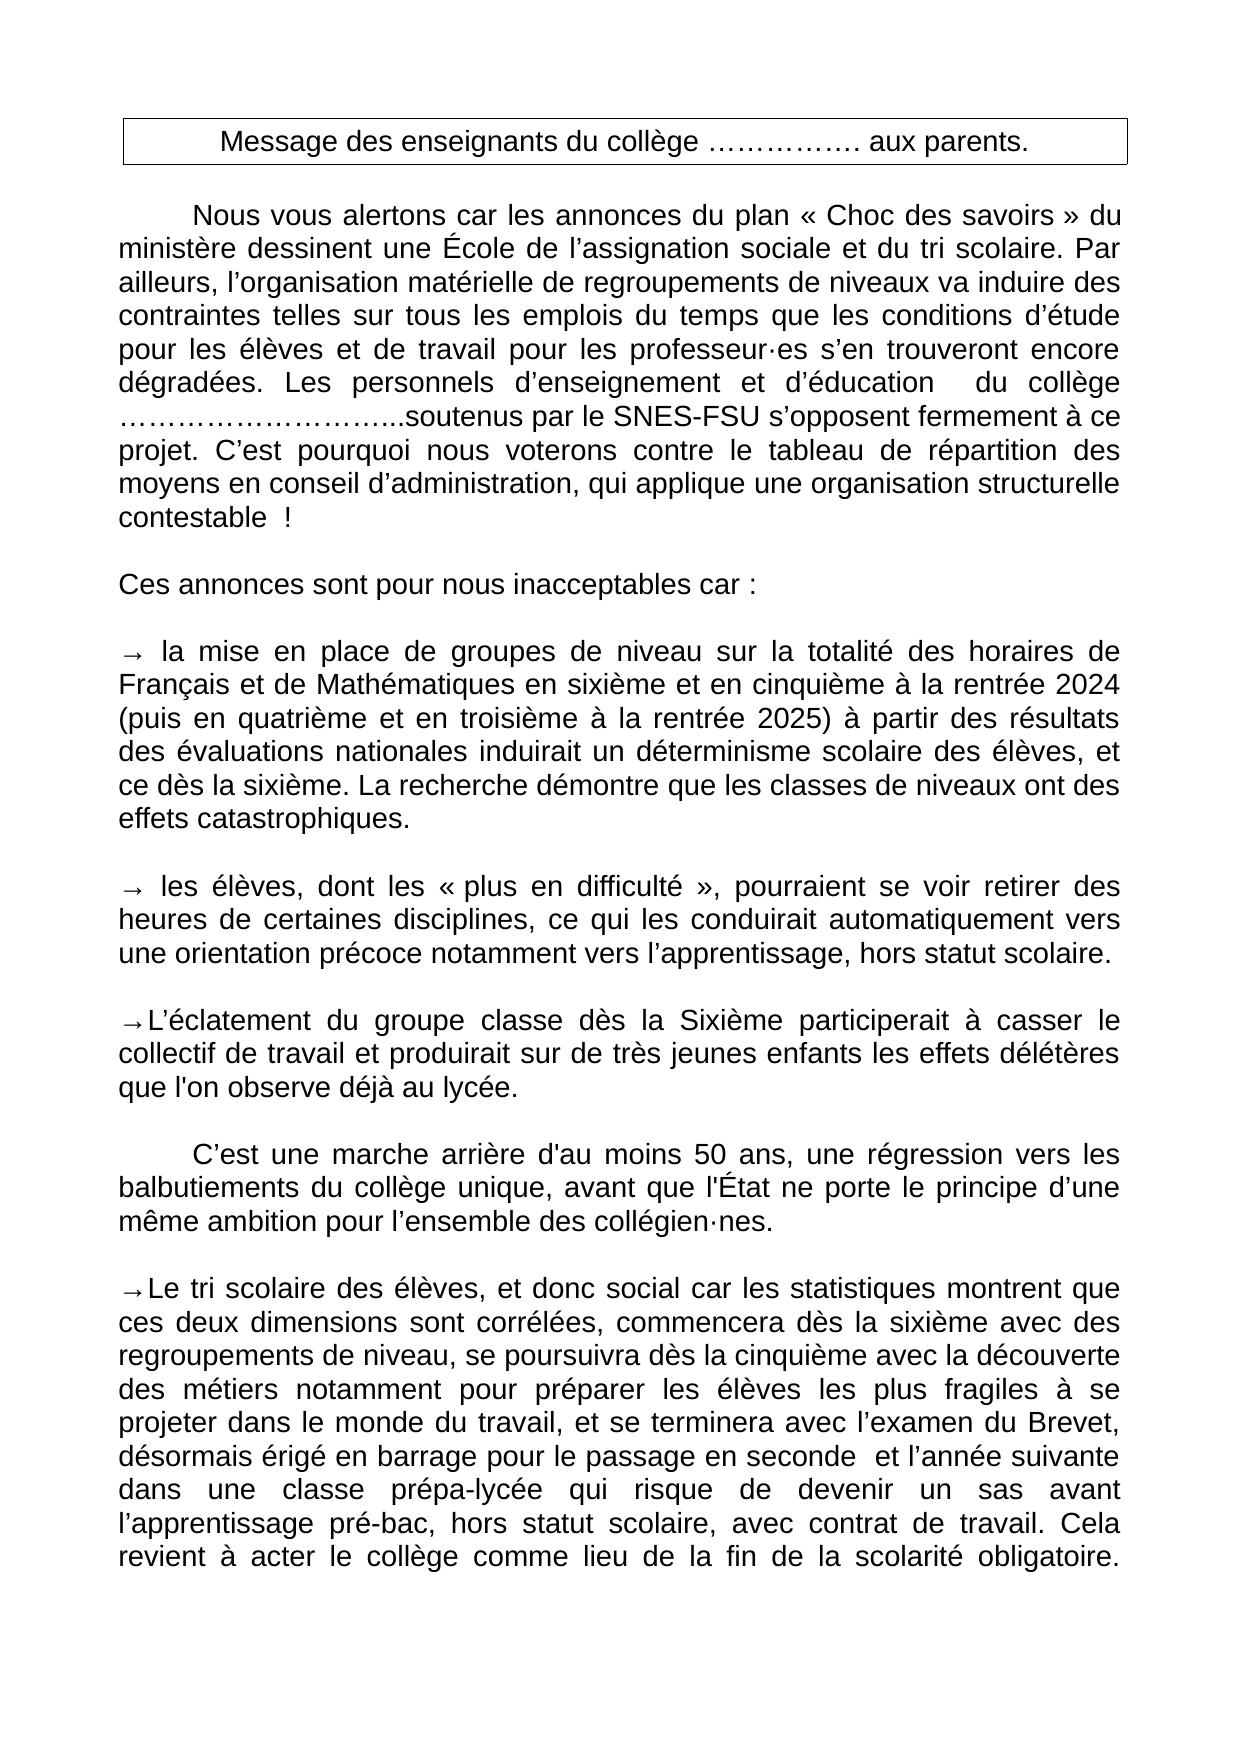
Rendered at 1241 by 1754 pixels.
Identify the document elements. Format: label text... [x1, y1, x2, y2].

text →Le tri scolaire des élèves, et donc social car les statistiques montrent que ces deux dimensions sont corrélées, commencera dès la sixième avec des regroupements de niveau, se poursuivra dès la cinquième avec la découverte des métiers notamment pour préparer les élèves les plus fragiles à se projeter dans le monde du travail, et se terminera avec l’examen du Brevet, désormais érigé en barrage pour le passage en seconde et l’année suivante dans une classe prépa-lycée qui risque de devenir un sas avant l’apprentissage pré-bac, hors statut scolaire, avec contrat de travail. Cela revient à acter le collège comme lieu de la fin de la scolarité obligatoire. [118, 1271, 1122, 1573]
text Nous vous alertons car les annonces du plan « Choc des savoirs » du ministère dessinent une École de l’assignation sociale et du tri scolaire. Par ailleurs, l’organisation matérielle de regroupements de niveaux va induire des contraintes telles sur tous les emplois du temps que les conditions d’étude pour les élèves et de travail pour les professeur·es s’en trouveront encore dégradées. Les personnels d’enseignement et d’éducation du collège ………………………...soutenus par le SNES-FSU s’opposent fermement à ce projet. C’est pourquoi nous voterons contre le tableau de répartition des moyens en conseil d’administration, qui applique une organisation structurelle contestable ! [118, 198, 1122, 533]
text → les élèves, dont les « plus en difficulté », pourraient se voir retirer des heures de certaines disciplines, ce qui les conduirait automatiquement vers une orientation précoce notamment vers l’apprentissage, hors statut scolaire. [118, 868, 1122, 969]
text → la mise en place de groupes de niveau sur la totalité des horaires de Français et de Mathématiques en sixième et en cinquième à la rentrée 2024 (puis en quatrième et en troisième à la rentrée 2025) à partir des résultats des évaluations nationales induirait un déterminisme scolaire des élèves, et ce dès la sixième. La recherche démontre que les classes de niveaux ont des effets catastrophiques. [118, 634, 1122, 835]
text Ces annonces sont pour nous inacceptables car : [118, 567, 1122, 600]
table_header Message des enseignants du collège ……………. aux parents. [124, 119, 1127, 164]
text →L’éclatement du groupe classe dès la Sixième participerait à casser le collectif de travail et produirait sur de très jeunes enfants les effets délétères que l'on observe déjà au lycée. [118, 1003, 1122, 1103]
text C’est une marche arrière d'au moins 50 ans, une régression vers les balbutiements du collège unique, avant que l'État ne porte le principe d’une même ambition pour l’ensemble des collégien·nes. [118, 1137, 1122, 1237]
